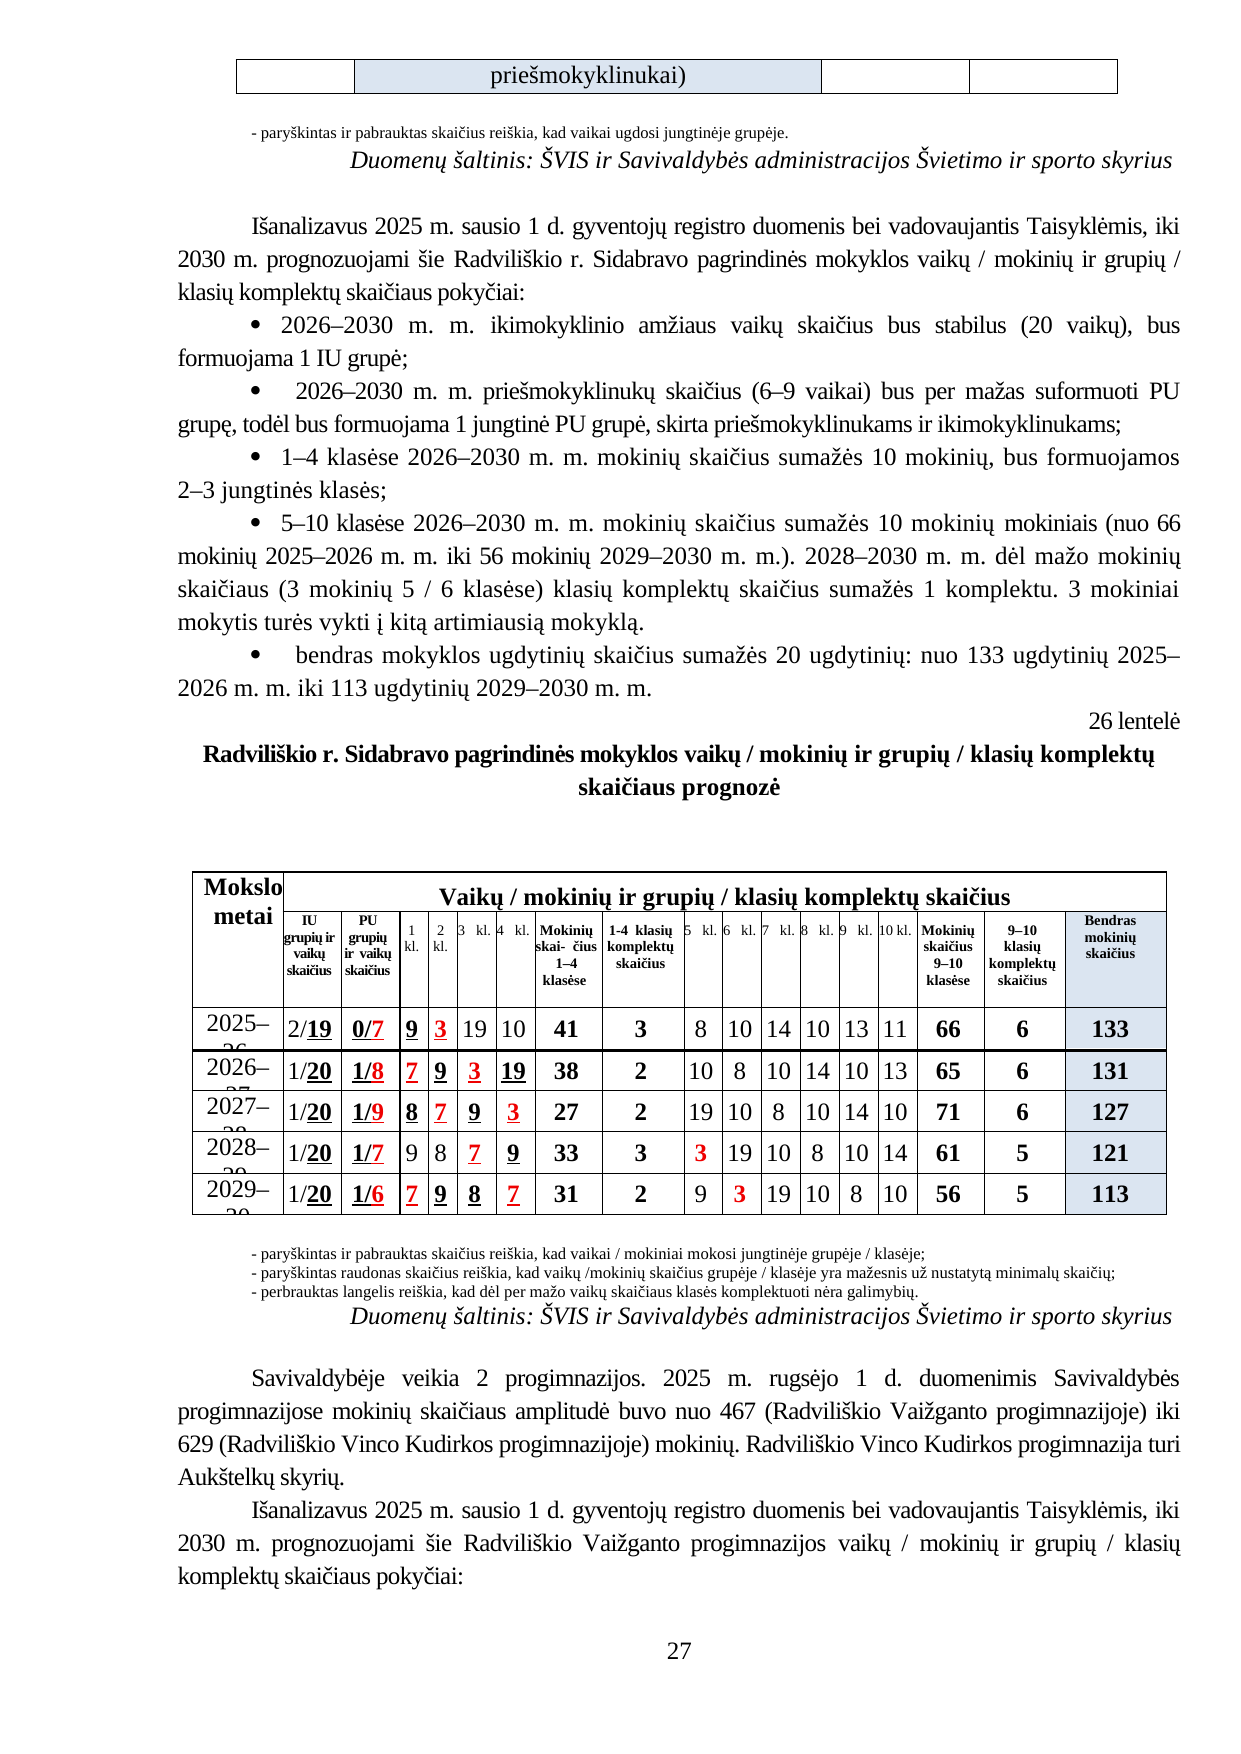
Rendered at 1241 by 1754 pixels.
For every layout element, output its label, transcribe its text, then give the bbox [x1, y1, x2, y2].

table_cell 127 [1066, 1091, 1166, 1131]
table_cell [970, 60, 1117, 93]
table_cell 3 kl. [458, 912, 496, 1007]
table_cell PU grupių ir vaikų skaičius [342, 912, 399, 1007]
table_cell 19 [458, 1008, 496, 1048]
table_cell 1/20 [284, 1132, 341, 1173]
table_cell 13 [879, 1052, 917, 1090]
table_cell 7 [401, 1174, 428, 1214]
table_cell 3 [429, 1008, 457, 1048]
text Savivaldybėje veikia 2 progimnazijos. 2025 m. rugsėjo 1 d. duomenimis Savivaldybės progimnazijose mokinių skaičiaus amplitudė buvo nuo 467 (Radviliškio Vaižganto progimnazijoje) iki 629 (Radviliškio Vinco Kudirkos progimnazijoje) mokinių. Radviliškio Vinco Kudirkos progimnazija turi Aukštelkų skyrių. [177, 1363, 1181, 1491]
table_cell 1/20 [284, 1052, 341, 1090]
text - perbrauktas langelis reiškia, kad dėl per mažo vaikų skaičiaus klasės komplektuoti nėra galimybių. [177, 1282, 1193, 1301]
text - paryškintas ir pabrauktas skaičius reiškia, kad vaikai ugdosi jungtinėje grupėje. [177, 123, 1181, 142]
text Duomenų šaltinis: ŠVIS ir Savivaldybės administracijos Švietimo ir sporto skyrius [177, 145, 1181, 174]
table_cell Bendras mokinių skaičius [1066, 912, 1166, 1007]
table_cell 10 [879, 1174, 917, 1214]
table_cell 2028–29 [193, 1132, 283, 1173]
table_cell [822, 60, 969, 93]
table_cell 1-4 klasių komplektų skaičius [603, 912, 684, 1007]
table_cell 56 [918, 1174, 984, 1214]
table_cell 9 [429, 1174, 457, 1214]
table_cell 10 [685, 1052, 722, 1090]
table_cell 8 kl. [801, 912, 839, 1007]
table_cell 31 [536, 1174, 602, 1214]
table_cell 3 [458, 1052, 496, 1090]
table_cell 6 [985, 1052, 1065, 1090]
table_cell Mokinių skaičius 9–10 klasėse [918, 912, 984, 1007]
table_cell IU grupių ir vaikų skaičius [284, 912, 341, 1007]
table_cell 2025–26 [193, 1008, 283, 1048]
table_cell 1/20 [284, 1174, 341, 1214]
table_cell 5 kl. [685, 912, 722, 1007]
table_cell 2027–28 [193, 1091, 283, 1131]
table_cell 9 [685, 1174, 722, 1214]
table_cell 9 kl. [840, 912, 878, 1007]
table_cell 3 [497, 1091, 535, 1131]
table_cell 66 [918, 1008, 984, 1048]
table_cell 10 [723, 1091, 761, 1131]
table_cell 10 [801, 1008, 839, 1048]
text  1–4 klasėse 2026–2030 m. m. mokinių skaičius sumažės 10 mokinių, bus formuojamos 2–3 jungtinės klasės; [177, 442, 1181, 504]
table_cell 13 [840, 1008, 878, 1048]
text  2026–2030 m. m. ikimokyklinio amžiaus vaikų skaičius bus stabilus (20 vaikų), bus formuojama 1 IU grupė; [177, 310, 1181, 372]
table_cell 10 [879, 1091, 917, 1131]
table_cell 8 [429, 1132, 457, 1173]
table_cell 19 [497, 1052, 535, 1090]
table_cell 11 [879, 1008, 917, 1048]
table_cell 9 [401, 1008, 428, 1048]
table_cell 113 [1066, 1174, 1166, 1214]
text 26 lentelė [326, 706, 1181, 735]
table_cell 8 [840, 1174, 878, 1214]
table_cell 7 [458, 1132, 496, 1173]
table_cell 3 [685, 1132, 722, 1173]
table_cell 131 [1066, 1052, 1166, 1090]
table_cell 10 [723, 1008, 761, 1048]
table_cell 10 [840, 1132, 878, 1173]
table_cell 65 [918, 1052, 984, 1090]
table_cell priešmokyklinukai) [355, 60, 821, 93]
table_cell 4 kl. [497, 912, 535, 1007]
text  bendras mokyklos ugdytinių skaičius sumažės 20 ugdytinių: nuo 133 ugdytinių 2025–2026 m. m. iki 113 ugdytinių 2029–2030 m. m. [177, 640, 1181, 702]
table_cell 10 [801, 1091, 839, 1131]
table_cell 14 [879, 1132, 917, 1173]
table_cell 1/8 [342, 1052, 399, 1090]
table_cell 38 [536, 1052, 602, 1090]
table_cell 8 [723, 1052, 761, 1090]
table_cell 3 [723, 1174, 761, 1214]
table_cell 5 [985, 1174, 1065, 1214]
text  5–10 klasėse 2026–2030 m. m. mokinių skaičius sumažės 10 mokinių mokiniais (nuo 66 mokinių 2025–2026 m. m. iki 56 mokinių 2029–2030 m. m.). 2028–2030 m. m. dėl mažo mokinių skaičiaus (3 mokinių 5 / 6 klasėse) klasių komplektų skaičius sumažės 1 komplektu. 3 mokiniai mokytis turės vykti į kitą artimiausią mokyklą. [177, 508, 1181, 636]
table_cell 14 [801, 1052, 839, 1090]
table_cell [237, 60, 354, 93]
table_cell 10 kl. [879, 912, 917, 1007]
table_cell 8 [685, 1008, 722, 1048]
text Duomenų šaltinis: ŠVIS ir Savivaldybės administracijos Švietimo ir sporto skyrius [177, 1301, 1181, 1330]
table_cell 9–10 klasių komplektų skaičius [985, 912, 1065, 1007]
table_cell 8 [458, 1174, 496, 1214]
table_cell 2 [603, 1174, 684, 1214]
table_cell 10 [497, 1008, 535, 1048]
table_cell 1/7 [342, 1132, 399, 1173]
text - paryškintas ir pabrauktas skaičius reiškia, kad vaikai / mokiniai mokosi jungtinėje grupėje / klasėje; [177, 1244, 1193, 1263]
text Radviliškio r. Sidabravo pagrindinės mokyklos vaikų / mokinių ir grupių / klasių komplektų skaičiaus prognozė [177, 739, 1181, 801]
table_cell 10 [801, 1174, 839, 1214]
table_cell 19 [685, 1091, 722, 1131]
table_cell 2 [603, 1052, 684, 1090]
table_cell 41 [536, 1008, 602, 1048]
table_cell 6 [985, 1091, 1065, 1131]
table_cell 5 [985, 1132, 1065, 1173]
table_cell 7 [429, 1091, 457, 1131]
table_cell 19 [723, 1132, 761, 1173]
table_cell 2 [603, 1091, 684, 1131]
table_cell 2029–30 [193, 1174, 283, 1214]
table_cell 9 [458, 1091, 496, 1131]
table_cell 14 [762, 1008, 800, 1048]
table_header Mokslo metai [193, 873, 283, 1007]
table_cell 9 [497, 1132, 535, 1173]
table_cell 6 [985, 1008, 1065, 1048]
table_cell 14 [840, 1091, 878, 1131]
table_cell Mokinių skai- čius 1–4 klasėse [536, 912, 602, 1007]
text  2026–2030 m. m. priešmokyklinukų skaičius (6–9 vaikai) bus per mažas suformuoti PU grupę, todėl bus formuojama 1 jungtinė PU grupė, skirta priešmokyklinukams ir ikimokyklinukams; [177, 376, 1181, 438]
table_cell 61 [918, 1132, 984, 1173]
text Išanalizavus 2025 m. sausio 1 d. gyventojų registro duomenis bei vadovaujantis Taisyklėmis, iki 2030 m. prognozuojami šie Radviliškio r. Sidabravo pagrindinės mokyklos vaikų / mokinių ir grupių / klasių komplektų skaičiaus pokyčiai: [177, 211, 1181, 306]
table_cell 19 [762, 1174, 800, 1214]
table_cell 3 [603, 1132, 684, 1173]
table_cell 121 [1066, 1132, 1166, 1173]
table_cell 10 [762, 1132, 800, 1173]
table_cell 7 kl. [762, 912, 800, 1007]
table_cell 27 [536, 1091, 602, 1131]
table_cell 133 [1066, 1008, 1166, 1048]
table_cell 8 [801, 1132, 839, 1173]
table_cell 9 [401, 1132, 428, 1173]
table_cell 10 [762, 1052, 800, 1090]
table_cell 3 [603, 1008, 684, 1048]
table_cell [1118, 59, 1122, 93]
table_cell 9 [429, 1052, 457, 1090]
table_cell 8 [762, 1091, 800, 1131]
table_cell 7 [401, 1052, 428, 1090]
table_cell 6 kl. [723, 912, 761, 1007]
table_cell 2/19 [284, 1008, 341, 1048]
table_cell 71 [918, 1091, 984, 1131]
table_cell 7 [497, 1174, 535, 1214]
table_cell 1/20 [284, 1091, 341, 1131]
text Išanalizavus 2025 m. sausio 1 d. gyventojų registro duomenis bei vadovaujantis Taisyklėmis, iki 2030 m. prognozuojami šie Radviliškio Vaižganto progimnazijos vaikų / mokinių ir grupių / klasių komplektų skaičiaus pokyčiai: [177, 1495, 1181, 1590]
table_cell 8 [401, 1091, 428, 1131]
table_cell 2026–27 [193, 1052, 283, 1090]
table_cell 2 kl. [429, 912, 457, 1007]
table_header Vaikų / mokinių ir grupių / klasių komplektų skaičius [284, 873, 1166, 911]
table_cell 0/7 [342, 1008, 399, 1048]
table_cell 10 [840, 1052, 878, 1090]
table_cell 1/9 [342, 1091, 399, 1131]
table_cell 1 kl. [401, 912, 428, 1007]
text - paryškintas raudonas skaičius reiškia, kad vaikų /mokinių skaičius grupėje / klasėje yra mažesnis už nustatytą minimalų skaičių; [177, 1263, 1193, 1282]
table_cell 1/6 [342, 1174, 399, 1214]
table_cell 33 [536, 1132, 602, 1173]
